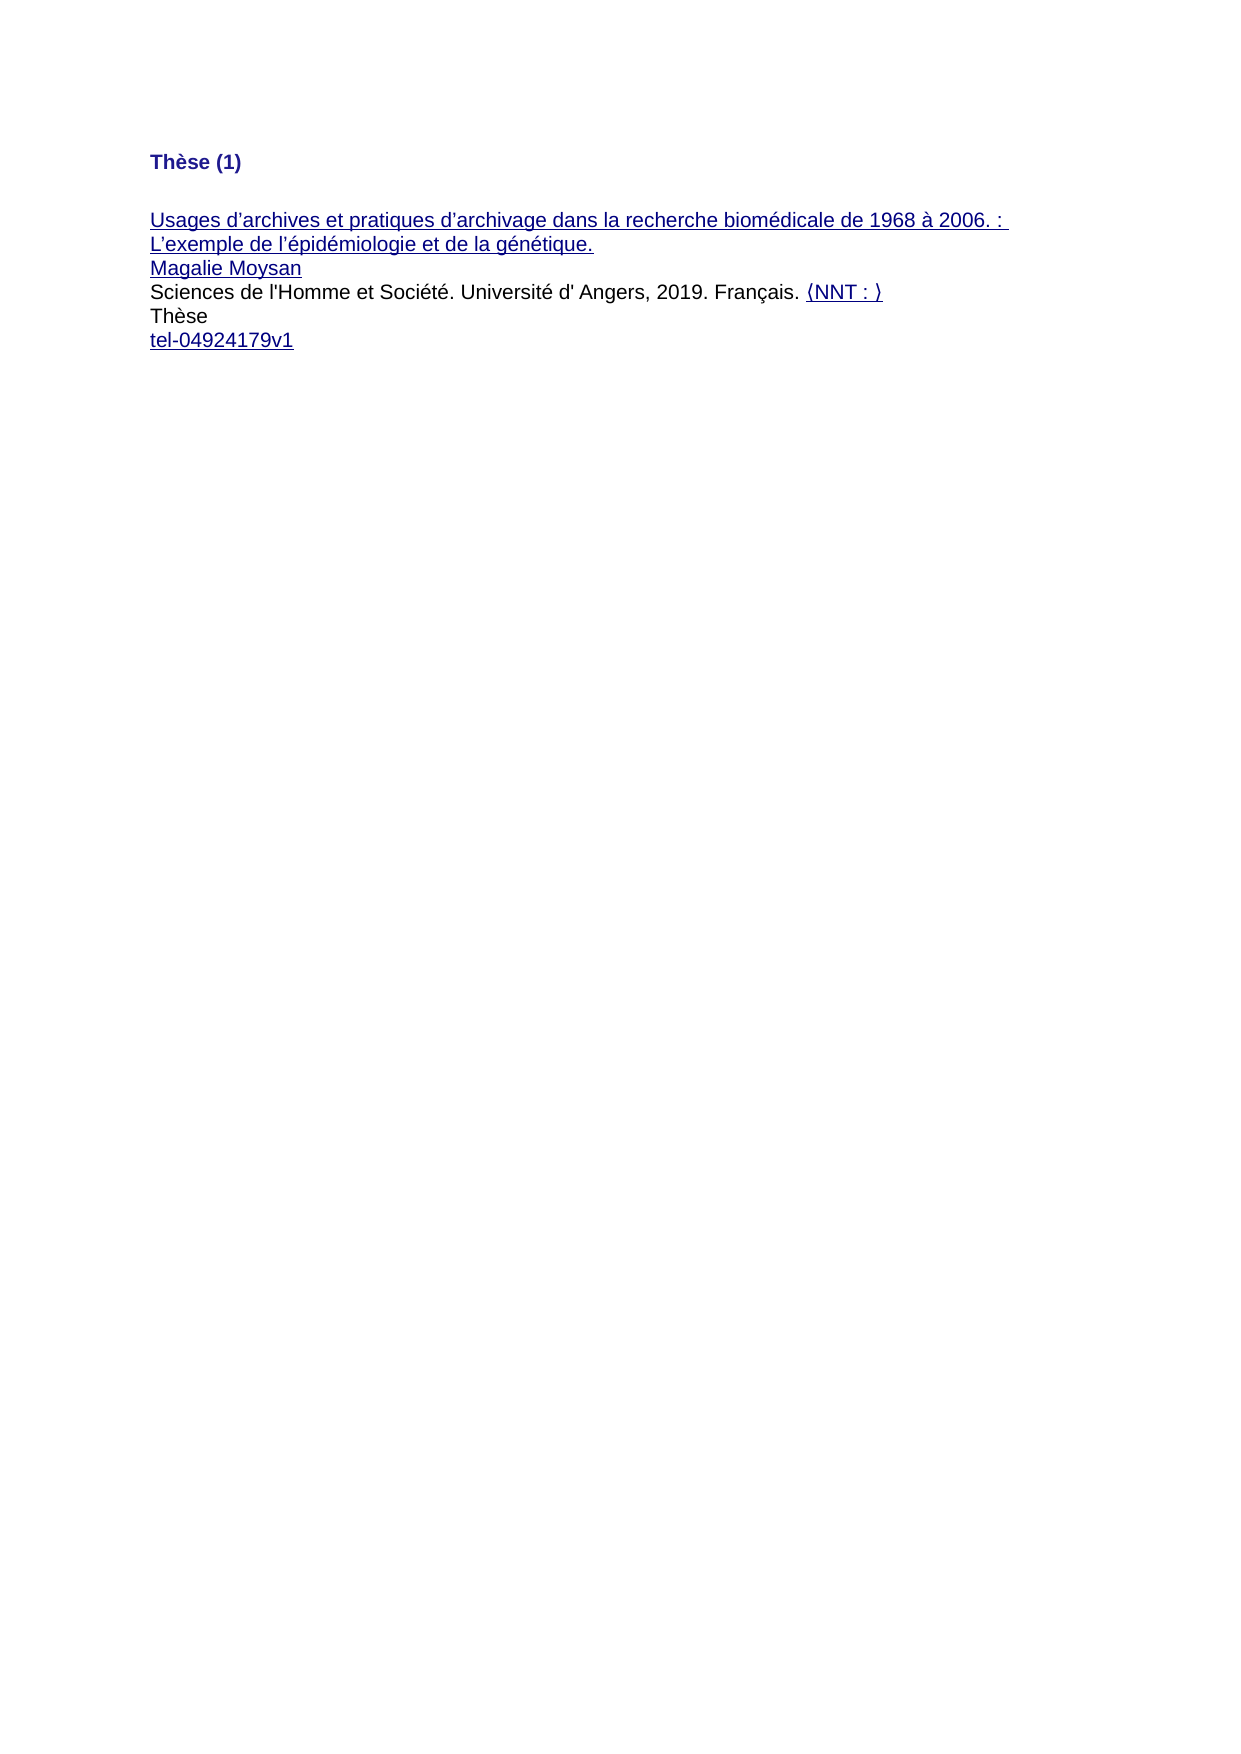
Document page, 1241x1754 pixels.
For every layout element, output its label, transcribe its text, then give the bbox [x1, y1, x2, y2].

subtitle Thèse (1) [150, 150, 1090, 174]
table_header Usages d’archives et pratiques d’archivage dans la recherche biomédicale de 1968 à 2006. : L’exemple de l’épidémiologie et de la génétique. Magalie Moysan Sciences de l'Homme et Société. Université d' Angers, 2019. Français. ⟨NNT : ⟩ Thèse tel-04924179v1 [150, 208, 1090, 352]
